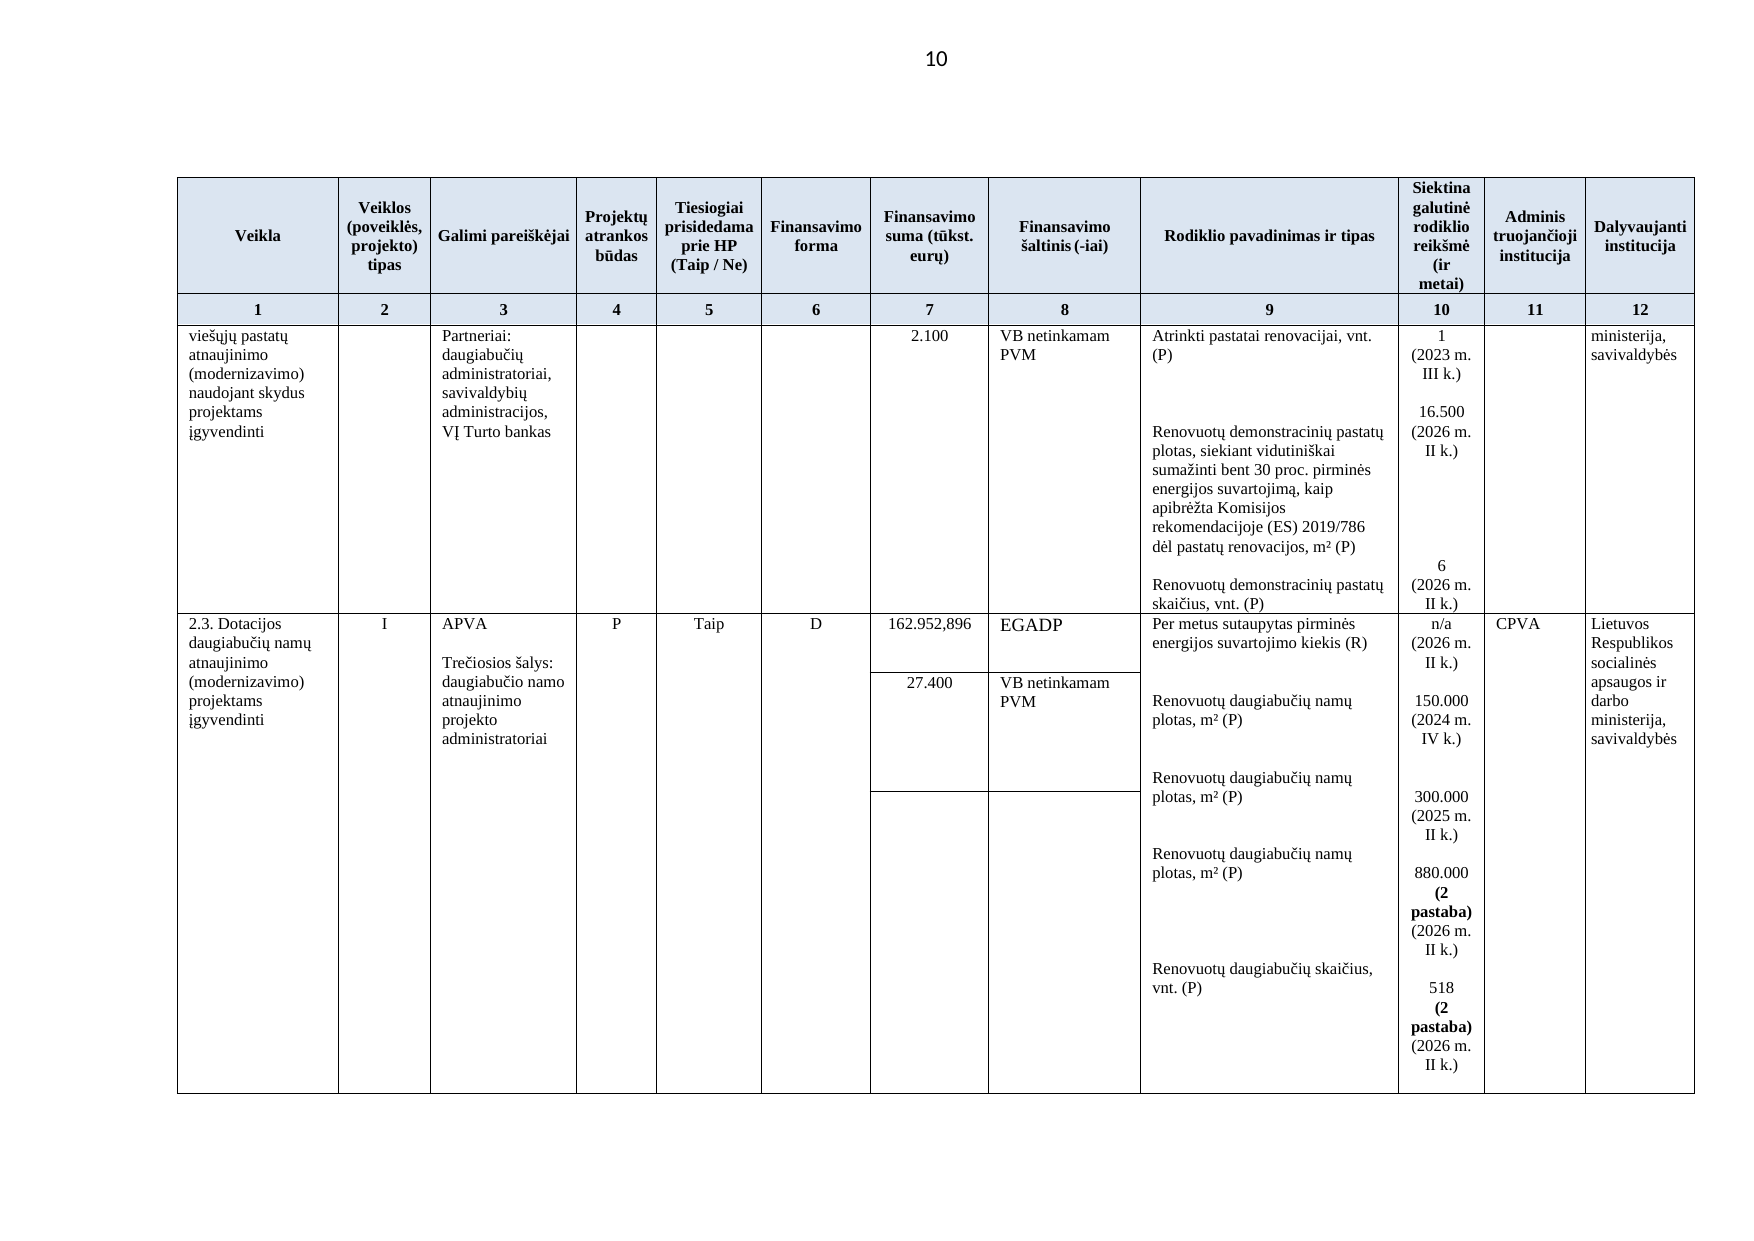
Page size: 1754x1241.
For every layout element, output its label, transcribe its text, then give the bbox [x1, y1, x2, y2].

table_cell 11 [1485, 294, 1585, 324]
table_cell [871, 792, 988, 1093]
table_cell 7 [871, 294, 988, 324]
table_cell 1 (2023 m. III k.) 16.500 (2026 m. II k.) 6 (2026 m. II k.) [1399, 326, 1484, 613]
table_cell [762, 326, 870, 613]
table_cell 9 [1141, 294, 1398, 324]
table_cell Taip [657, 614, 761, 1093]
table_cell 2 [339, 294, 430, 324]
table_cell CPVA [1485, 614, 1585, 1093]
table_header Adminis truojančioji institucija [1485, 178, 1585, 293]
table_header Rodiklio pavadinimas ir tipas [1141, 178, 1398, 293]
table_cell APVA Trečiosios šalys: daugiabučio namo atnaujinimo projekto administratoriai [431, 614, 576, 1093]
table_cell [1485, 326, 1585, 613]
table_header Dalyvaujanti institucija [1586, 178, 1694, 293]
table_header Projektų atrankos būdas [577, 178, 656, 293]
table_header Siektina galutinė rodiklio reikšmė (ir metai) [1399, 178, 1484, 293]
table_header Finansavimo suma (tūkst. eurų) [871, 178, 988, 293]
table_cell 6 [762, 294, 870, 324]
table_header Finansavimo forma [762, 178, 870, 293]
table_header Veikla [178, 178, 338, 293]
table_cell Atrinkti pastatai renovacijai, vnt. (P) Renovuotų demonstracinių pastatų plotas, siekiant vidutiniškai sumažinti bent 30 proc. pirminės energijos suvartojimą, kaip apibrėžta Komisijos rekomendacijoje (ES) 2019/786 dėl pastatų renovacijos, m² (P) Renovuotų demonstracinių pastatų skaičius, vnt. (P) [1141, 326, 1398, 613]
table_cell 27.400 [871, 673, 988, 791]
table_cell EGADP [989, 614, 1140, 672]
table_cell Lietuvos Respublikos socialinės apsaugos ir darbo ministerija, savivaldybės [1586, 614, 1694, 1093]
table_cell 162.952,896 [871, 614, 988, 672]
table_cell VB netinkamam PVM [989, 673, 1140, 791]
table_cell I [339, 614, 430, 1093]
table_cell D [762, 614, 870, 1093]
table_cell 1 [178, 294, 338, 324]
table_cell 2.3. Dotacijos daugiabučių namų atnaujinimo (modernizavimo) projektams įgyvendinti [178, 614, 338, 1093]
table_cell 3 [431, 294, 576, 324]
table_cell 4 [577, 294, 656, 324]
table_cell [657, 326, 761, 613]
table_cell 12 [1586, 294, 1694, 324]
table_cell P [577, 614, 656, 1093]
table_header Galimi pareiškėjai [431, 178, 576, 293]
table_cell n/a (2026 m. II k.) 150.000 (2024 m. IV k.) 300.000 (2025 m. II k.) 880.000 (2 pastaba) (2026 m. II k.) 518 (2 pastaba) (2026 m. II k.) [1399, 614, 1484, 1093]
table_cell [577, 326, 656, 613]
table_cell Per metus sutaupytas pirminės energijos suvartojimo kiekis (R) Renovuotų daugiabučių namų plotas, m² (P) Renovuotų daugiabučių namų plotas, m² (P) Renovuotų daugiabučių namų plotas, m² (P) Renovuotų daugiabučių skaičius, vnt. (P) [1141, 614, 1398, 1093]
table_cell 5 [657, 294, 761, 324]
table_cell ministerija, savivaldybės [1586, 326, 1694, 613]
table_cell Partneriai: daugiabučių administratoriai, savivaldybių administracijos, VĮ Turto bankas [431, 326, 576, 613]
table_header Veiklos (poveiklės, projekto) tipas [339, 178, 430, 293]
table_cell viešųjų pastatų atnaujinimo (modernizavimo) naudojant skydus projektams įgyvendinti [178, 326, 338, 613]
table_header Finansavimo šaltinis (-iai) [989, 178, 1140, 293]
table_cell [339, 326, 430, 613]
table_cell VB netinkamam PVM [989, 326, 1140, 613]
table_cell 2.100 [871, 326, 988, 613]
table_header Tiesiogiai prisidedama prie HP (Taip / Ne) [657, 178, 761, 293]
table_cell 10 [1399, 294, 1484, 324]
table_cell [989, 792, 1140, 1093]
table_cell 8 [989, 294, 1140, 324]
